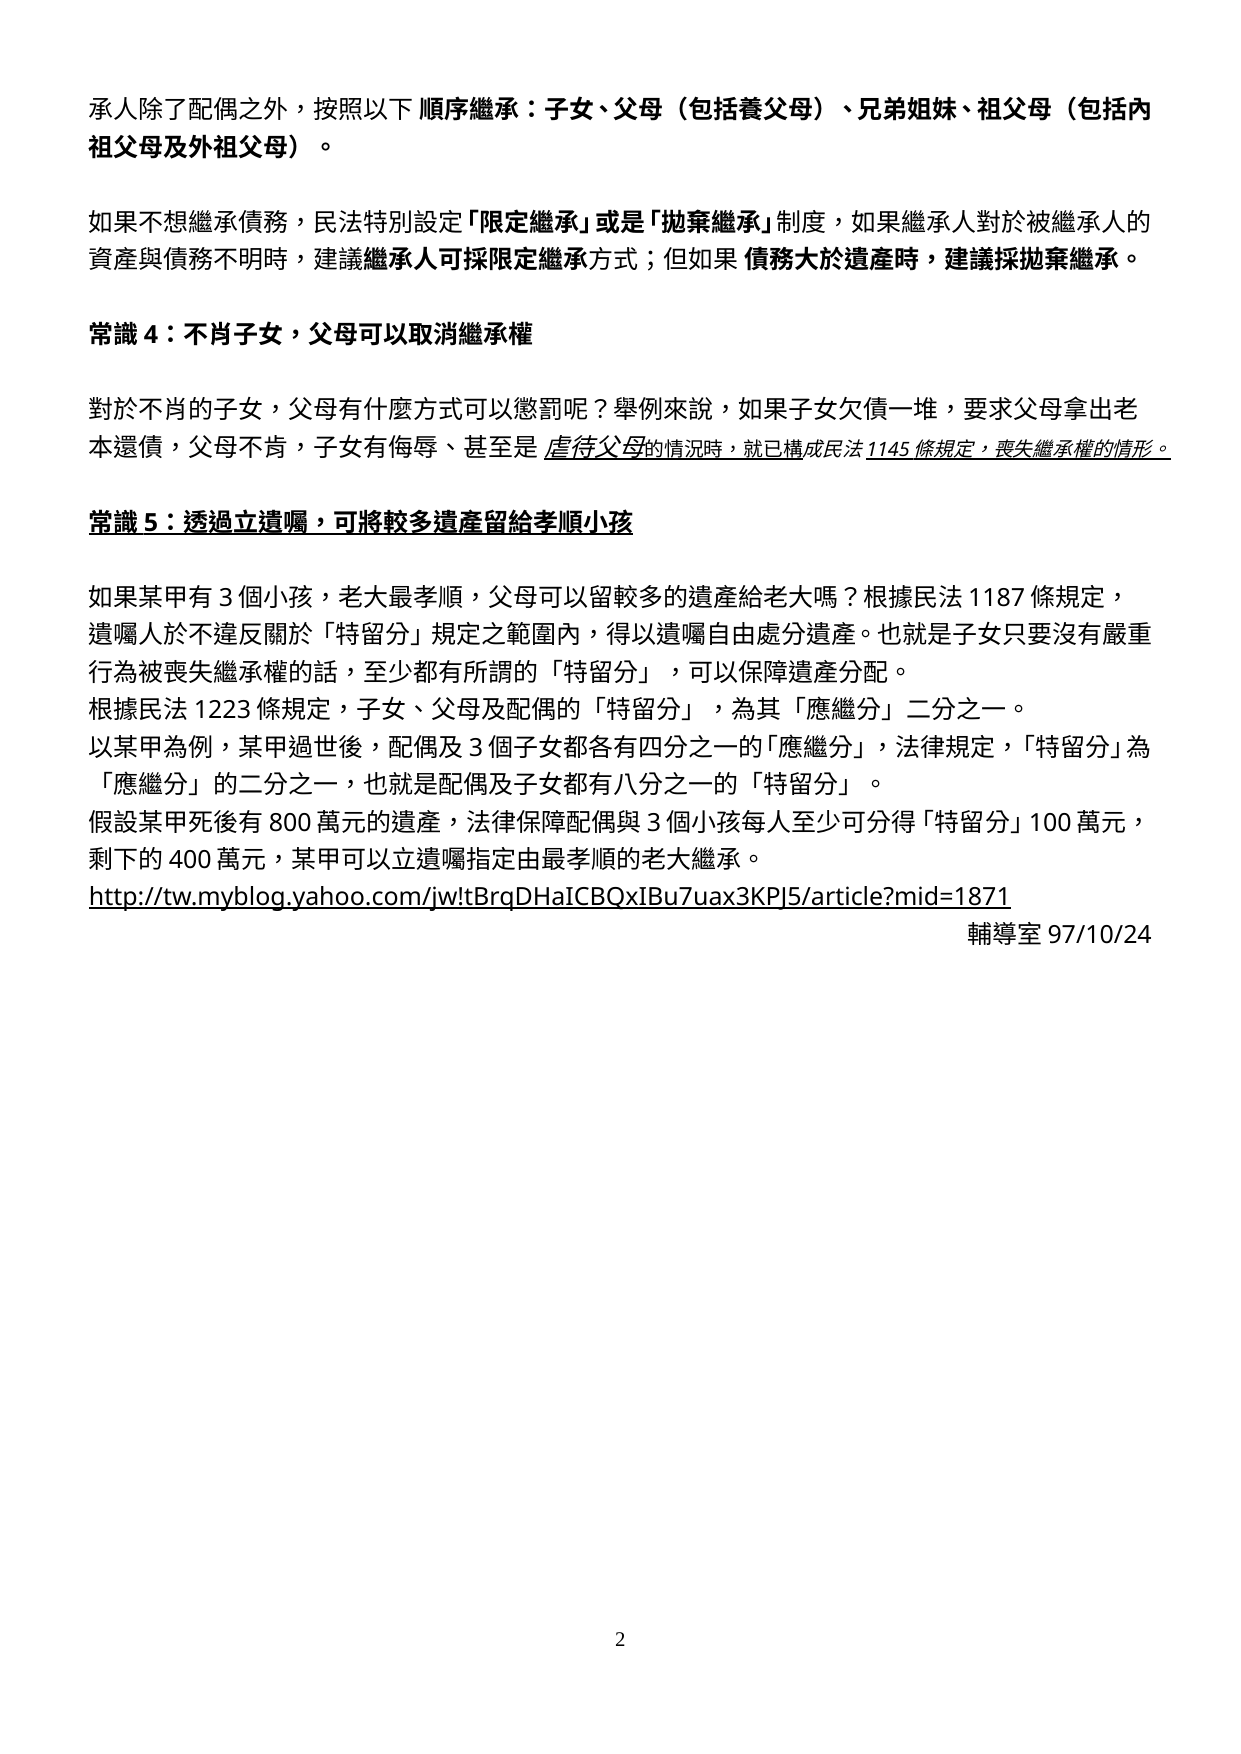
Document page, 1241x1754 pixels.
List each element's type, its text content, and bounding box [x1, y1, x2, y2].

text 如果某甲有3個小孩，老大最孝順，父母可以留較多的遺產給老大嗎？根據民法1187條規定，遺囑人於不違反關於「特留分」規定之範圍內，得以遺囑自由處分遺產。也就是子女只要沒有嚴重行為被喪失繼承權的話，至少都有所謂的「特留分」，可以保障遺產分配。 [89, 577, 1152, 689]
text 以某甲為例，某甲過世後，配偶及3個子女都各有四分之一的「應繼分」，法律規定，「特留分」為「應繼分」的二分之一，也就是配偶及子女都有八分之一的「特留分」。 [89, 727, 1152, 802]
text 輔導室97/10/24 [89, 914, 1152, 952]
text 對於不肖的子女，父母有什麼方式可以懲罰呢？舉例來說，如果子女欠債一堆，要求父母拿出老本還債，父母不肯，子女有侮辱、甚至是 虐待父母的情況時，就已構成民法1145條規定，喪失繼承權的情形。 常識5：透過立遺囑，可將較多遺產留給孝順小孩 [89, 352, 1152, 539]
text http://tw.myblog.yahoo.com/jw!tBrqDHaICBQxIBu7uax3KPJ5/article?mid=1871 [89, 877, 1152, 914]
text 這些真實的社會事件，看在普天下父母眼裡，不禁會想：子女棄養父母，到底有沒有「法」可管？子女不孝，我可以不留遺產嗎？我可以只留遺產給孝順的孩子嗎？如果更糟的是，子女還欠了一屁股債的話，父母必須用老本幫他們擦屁股嗎？以下相關的法律常識，提供給為人父母參考。 常識1：法律規定子女對父母有扶養的義務 民法1114條規定，直系血親親屬間互負扶養的義務，也就是說，父母對子女有扶養義務，成年子女對父母也有扶養的義務。 而民法1117條規定，受扶養的要件是：「不能維持生活，並且無謀生能力。」 不過，若父母本身還有謀生能力，成年子女還是得要盡扶養義務。再依民法1118條規定，假設子女自己都沒有謀生能力，也不代表子女可以免除對父母扶養的義務，最多只能減輕扶養的義務 ，因此從法律角度來看，養兒應該是有助於防老的。 常識2：父債子償、子債父還，並無法律依據 近期卡債事件頻傳，很多家庭不堪討債公司騷擾，甚至發生人倫悲劇。父債子還、子債父還，並沒有法律依據 。 因為在我國的法律制度下，權利義務關係基本上是由本人來負責，即所謂「各人造業各人擔」。所以，家中如果有人積欠債務，除非家人在該筆借貸關係中擔任保證人，否則家人並不需要代為扛債。 常識3：繼承遺產，也會繼承到債務 家人欠債、親人沒有法律責任必須代為清償，但是有一種例外情況，就是家人過世，發生繼承行為時，親人可能繼承到遺產、當然也可能繼承到負債。 因為台灣的民法採取「當然繼承」，也就是 被繼承人死亡時，繼承人不用再做任何的申請手續，就可以自動繼承一切的權利義務。 並且繼承方式是「概括繼承」，也就是債權和債務全部都繼承，而依民法第1138條規定，遺產繼承人除了配偶之外，按照以下 順序繼承：子女、父母（包括養父母）、兄弟姐妹、祖父母（包括內祖父母及外祖父母）。 如果不想繼承債務，民法特別設定「限定繼承」或是「拋棄繼承」制度，如果繼承人對於被繼承人的資產與債務不明時，建議繼承人可採限定繼承方式；但如果 債務大於遺產時，建議採拋棄繼承。 常識4：不肖子女，父母可以取消繼承權 [89, 89, 1152, 352]
text 假設某甲死後有800萬元的遺產，法律保障配偶與3個小孩每人至少可分得「特留分」100萬元，剩下的400萬元，某甲可以立遺囑指定由最孝順的老大繼承。 [89, 802, 1152, 877]
text 根據民法1223條規定，子女、父母及配偶的「特留分」，為其「應繼分」二分之一。 [89, 689, 1152, 727]
